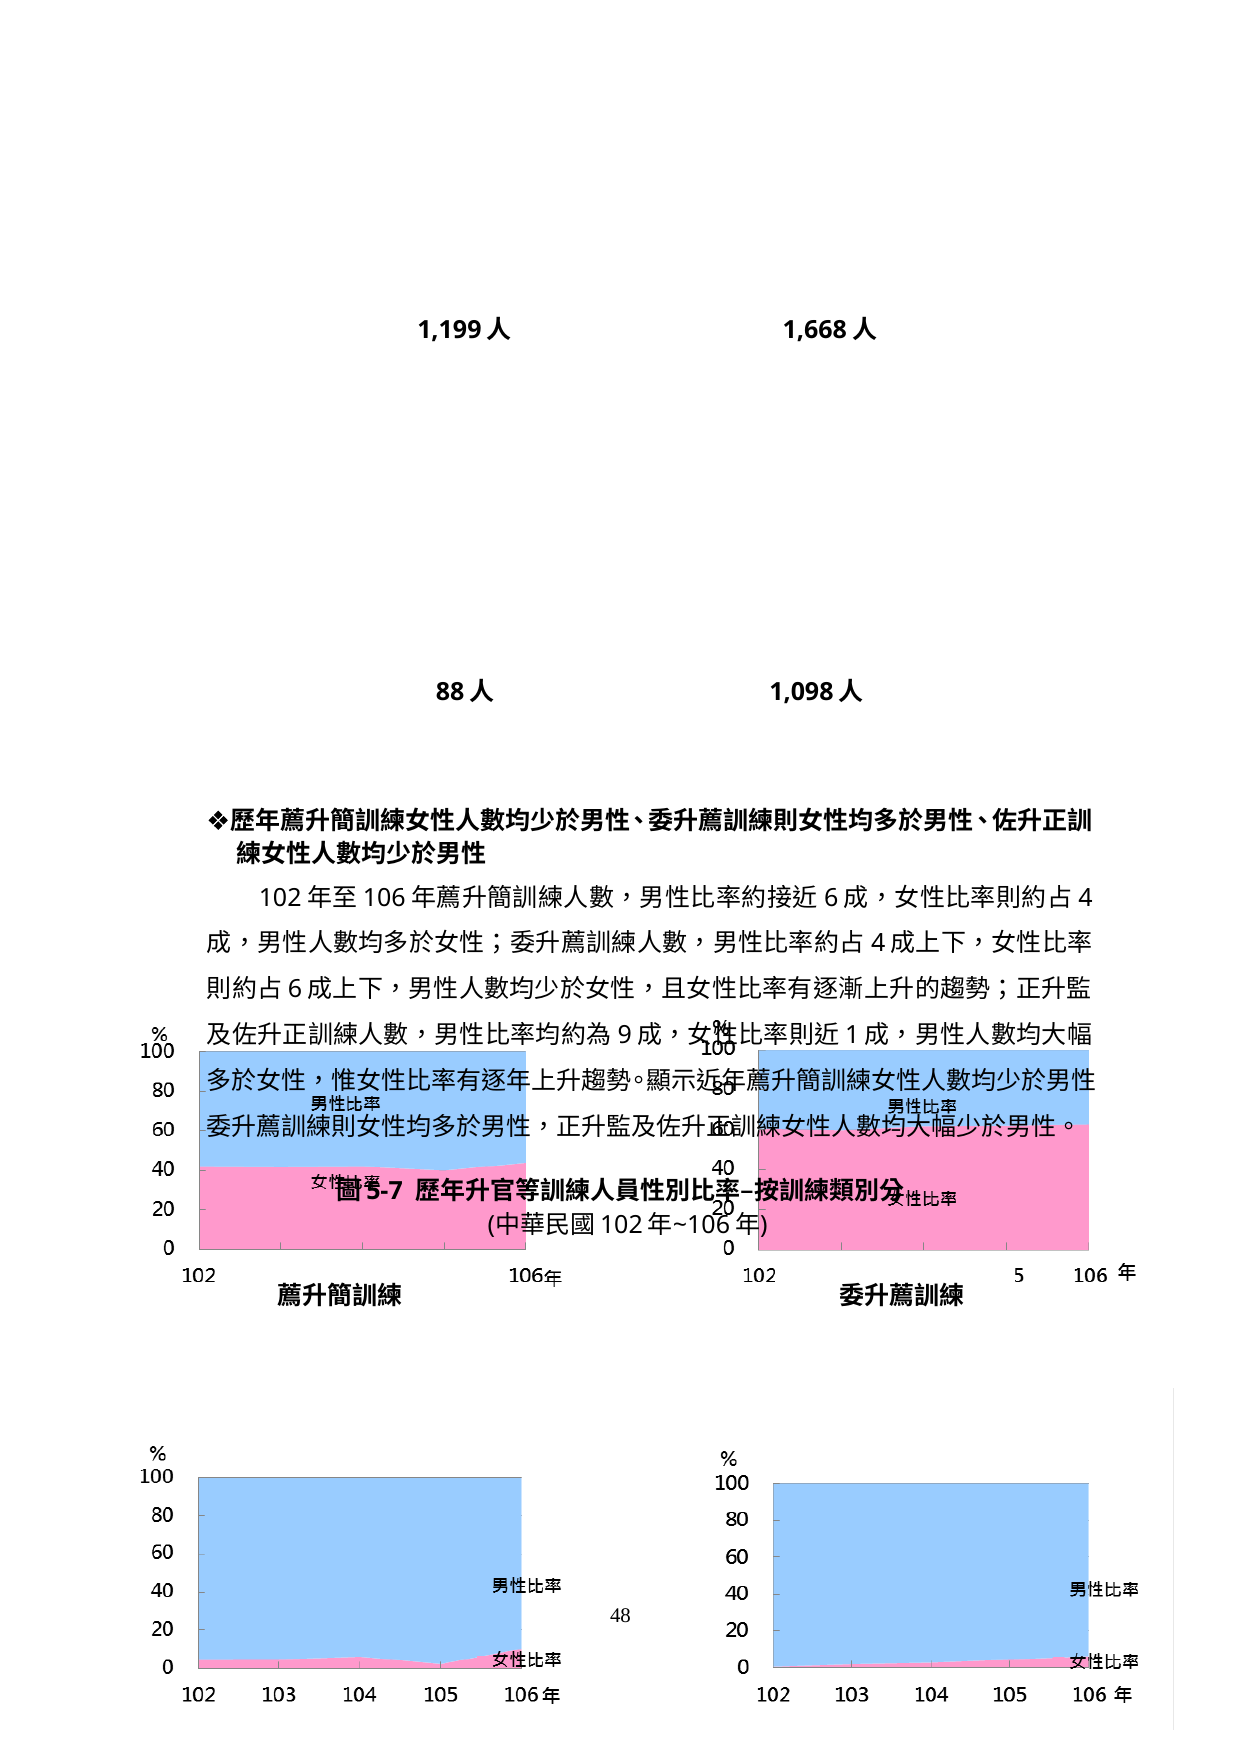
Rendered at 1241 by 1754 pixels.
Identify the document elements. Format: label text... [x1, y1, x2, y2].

text 委升薦訓練 [790, 1275, 1000, 1312]
picture [494, 989, 502, 997]
text 1,668人 [769, 305, 921, 345]
text 歷年薦升簡訓練女性人數均少於男性、委升薦訓練則女性均多於男性、佐升正訓練女性人數均少於男性 [207, 803, 1092, 869]
picture [117, 989, 1174, 1754]
text 1,199人 [404, 305, 556, 345]
text 1,098人 [756, 667, 907, 706]
picture [263, 989, 276, 996]
picture [668, 992, 679, 996]
text 88人 [423, 667, 574, 706]
text 薦升簡訓練 [251, 1275, 447, 1312]
picture [291, 989, 298, 995]
text 102年至106年薦升簡訓練人數，男性比率約接近6成，女性比率則約占4成，男性人數均多於女性；委升薦訓練人數，男性比率約占4成上下，女性比率則約占6成上下，男性人數均少於女性，且女性比率有逐漸上升的趨勢；正升監及佐升正訓練人數，男性比率均約為9成，女性比率則近1成，男性人數均大幅多於女性，惟女性比率有逐年上升趨勢。顯示近年薦升簡訓練女性人數均少於男性、委升薦訓練則女性均多於男性，正升監及佐升正訓練女性人數均大幅少於男性。 [207, 869, 1093, 989]
